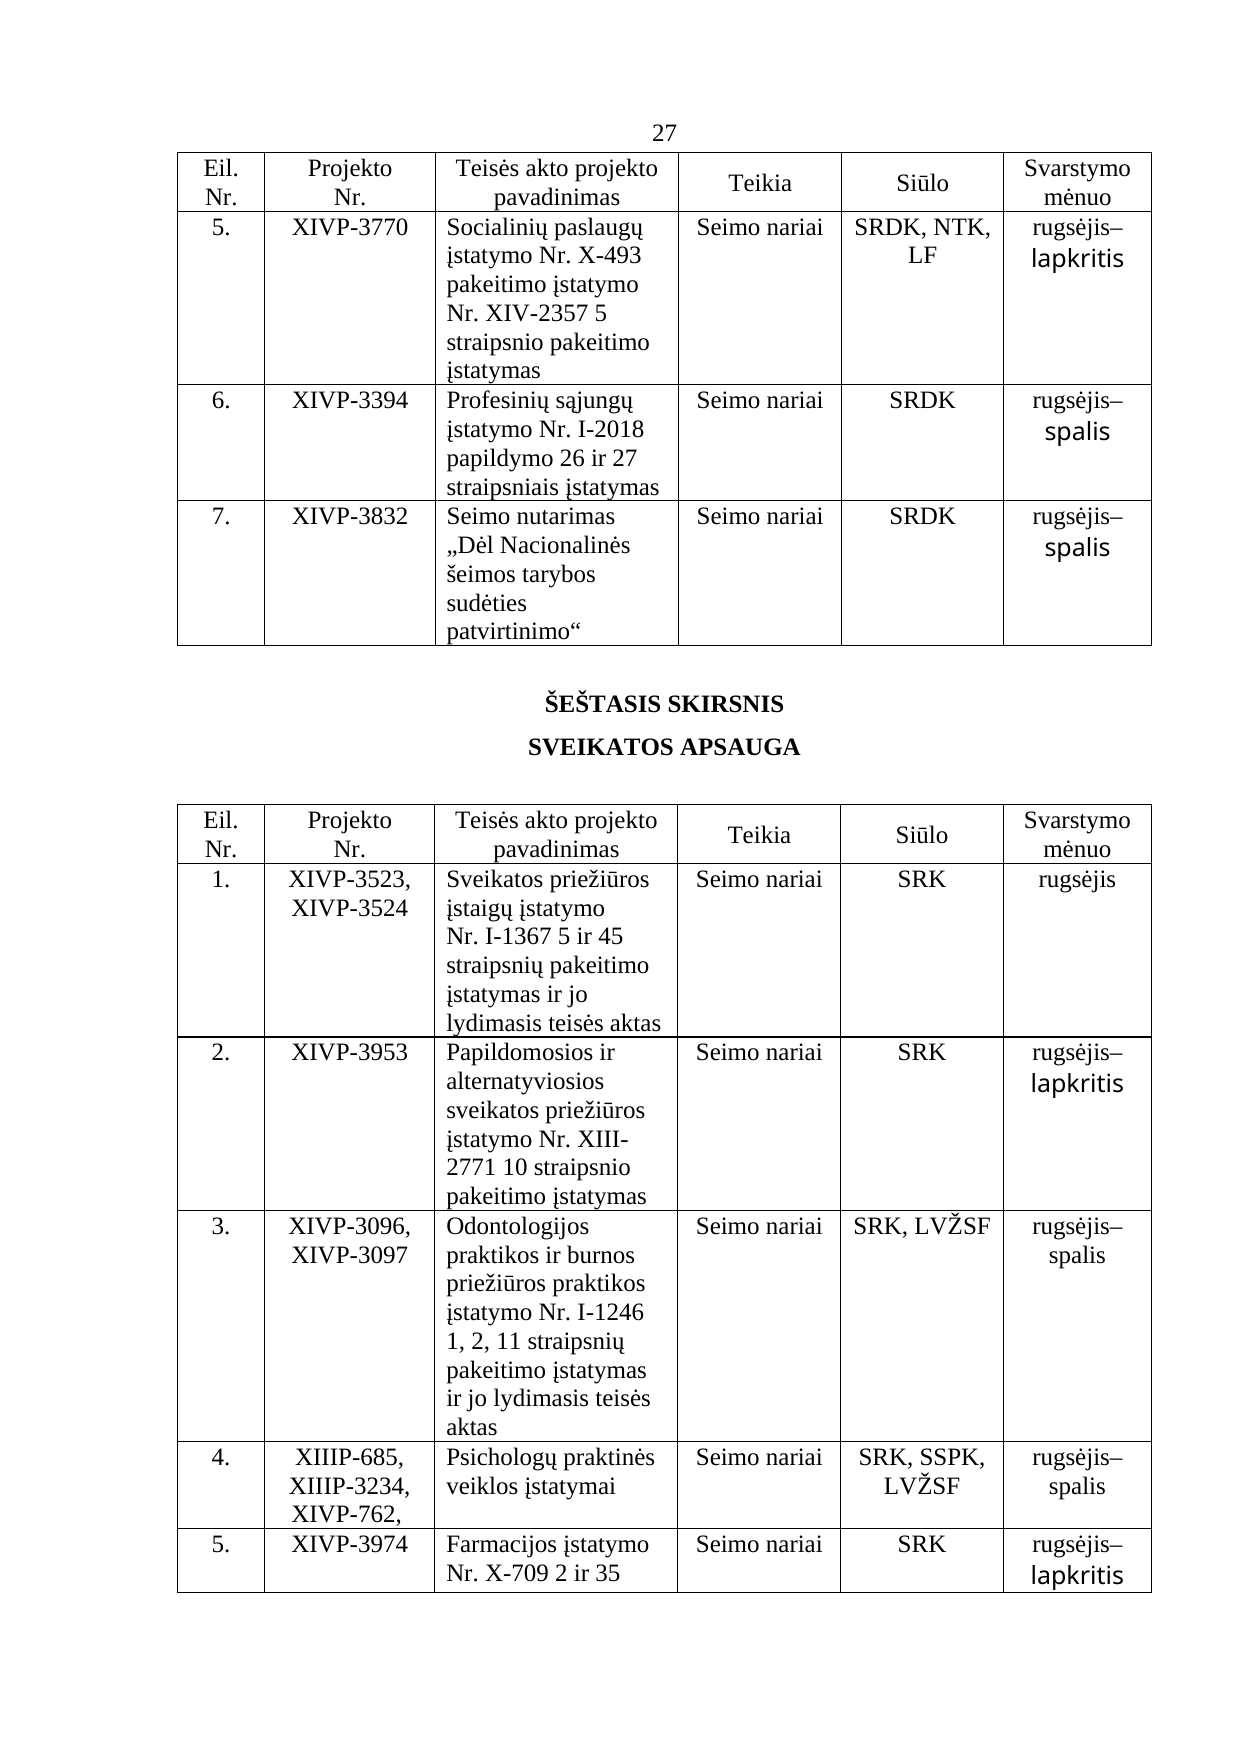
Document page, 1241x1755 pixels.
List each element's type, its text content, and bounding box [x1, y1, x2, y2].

table_cell Profesinių sąjungų įstatymo Nr. I-2018 papildymo 26 ir 27 straipsniais įstatymas [436, 385, 678, 500]
table_cell Seimo nariai [679, 501, 841, 645]
table_cell 7. [178, 501, 264, 645]
table_cell Farmacijos įstatymo Nr. X-709 2 ir 35 [435, 1529, 677, 1592]
table_cell SRDK [842, 385, 1003, 500]
table_cell rugsėjis–lapkritis [1004, 1038, 1151, 1210]
table_cell rugsėjis–spalis [1004, 1442, 1151, 1528]
table_cell Odontologijos praktikos ir burnos priežiūros praktikos įstatymo Nr. I-1246 1, 2, 11 straipsnių pakeitimo įstatymas ir jo lydimasis teisės aktas [435, 1211, 677, 1441]
table_cell 5. [178, 212, 264, 384]
table_cell rugsėjis–lapkritis [1004, 212, 1151, 384]
table_cell Seimo nariai [678, 1038, 840, 1210]
table_header Projekto Nr. [265, 805, 434, 863]
table_cell Socialinių paslaugų įstatymo Nr. X-493 pakeitimo įstatymo Nr. XIV-2357 5 straipsnio pakeitimo įstatymas [436, 212, 678, 384]
table_cell 3. [178, 1211, 264, 1441]
table_cell Seimo nariai [678, 1211, 840, 1441]
table_cell Papildomosios ir alternatyviosios sveikatos priežiūros įstatymo Nr. XIII-2771 10 straipsnio pakeitimo įstatymas [435, 1038, 677, 1210]
table_cell Seimo nariai [679, 385, 841, 500]
table_cell XIVP-3770 [265, 212, 435, 384]
table_cell 2. [178, 1038, 264, 1210]
table_cell XIVP-3096, XIVP-3097 [265, 1211, 434, 1441]
table_cell SRK [841, 1529, 1003, 1592]
table_header Siūlo [841, 805, 1003, 863]
table_cell Seimo nariai [678, 1529, 840, 1592]
table_cell Seimo nariai [679, 212, 841, 384]
table_header Siūlo [842, 153, 1003, 211]
table_cell SRK, SSPK, LVŽSF [841, 1442, 1003, 1528]
table_header Eil. Nr. [178, 153, 264, 211]
table_cell XIVP-3523, XIVP-3524 [265, 864, 434, 1036]
table_cell XIVP-3974 [265, 1529, 434, 1592]
table_cell Seimo nutarimas „Dėl Nacionalinės šeimos tarybos sudėties patvirtinimo“ [436, 501, 678, 645]
table_cell Sveikatos priežiūros įstaigų įstatymo Nr. I-1367 5 ir 45 straipsnių pakeitimo įstatymas ir jo lydimasis teisės aktas [435, 864, 677, 1036]
table_cell 5. [178, 1529, 264, 1592]
table_cell rugsėjis–spalis [1004, 1211, 1151, 1441]
table_cell SRK [841, 1038, 1003, 1210]
table_cell Seimo nariai [678, 1442, 840, 1528]
table_cell SRDK, NTK, LF [842, 212, 1003, 384]
table_cell Seimo nariai [678, 864, 840, 1036]
subtitle SVEIKATOS APSAUGA [177, 732, 1152, 761]
table_header Svarstymo mėnuo [1004, 805, 1151, 863]
table_cell SRDK [842, 501, 1003, 645]
table_cell 1. [178, 864, 264, 1036]
table_cell rugsėjis–spalis [1004, 501, 1151, 645]
table_cell SRK [841, 864, 1003, 1036]
table_cell XIIIP-685, XIIIP-3234, XIVP-762, [265, 1442, 434, 1528]
text ŠEŠTASIS SKIRSNIS [177, 689, 1152, 718]
table_cell 4. [178, 1442, 264, 1528]
table_cell SRK, LVŽSF [841, 1211, 1003, 1441]
table_header Projekto Nr. [265, 153, 435, 211]
table_cell XIVP-3394 [265, 385, 435, 500]
table_cell 6. [178, 385, 264, 500]
table_cell rugsėjis [1004, 864, 1151, 1036]
table_cell rugsėjis–spalis [1004, 385, 1151, 500]
table_header Teisės akto projekto pavadinimas [436, 153, 678, 211]
table_cell XIVP-3953 [265, 1038, 434, 1210]
table_cell rugsėjis–lapkritis [1004, 1529, 1151, 1592]
table_header Teikia [679, 153, 841, 211]
table_header Svarstymo mėnuo [1004, 153, 1151, 211]
table_cell Psichologų praktinės veiklos įstatymai [435, 1442, 677, 1528]
table_header Teisės akto projekto pavadinimas [435, 805, 677, 863]
table_header Eil. Nr. [178, 805, 264, 863]
table_cell XIVP-3832 [265, 501, 435, 645]
table_header Teikia [678, 805, 840, 863]
